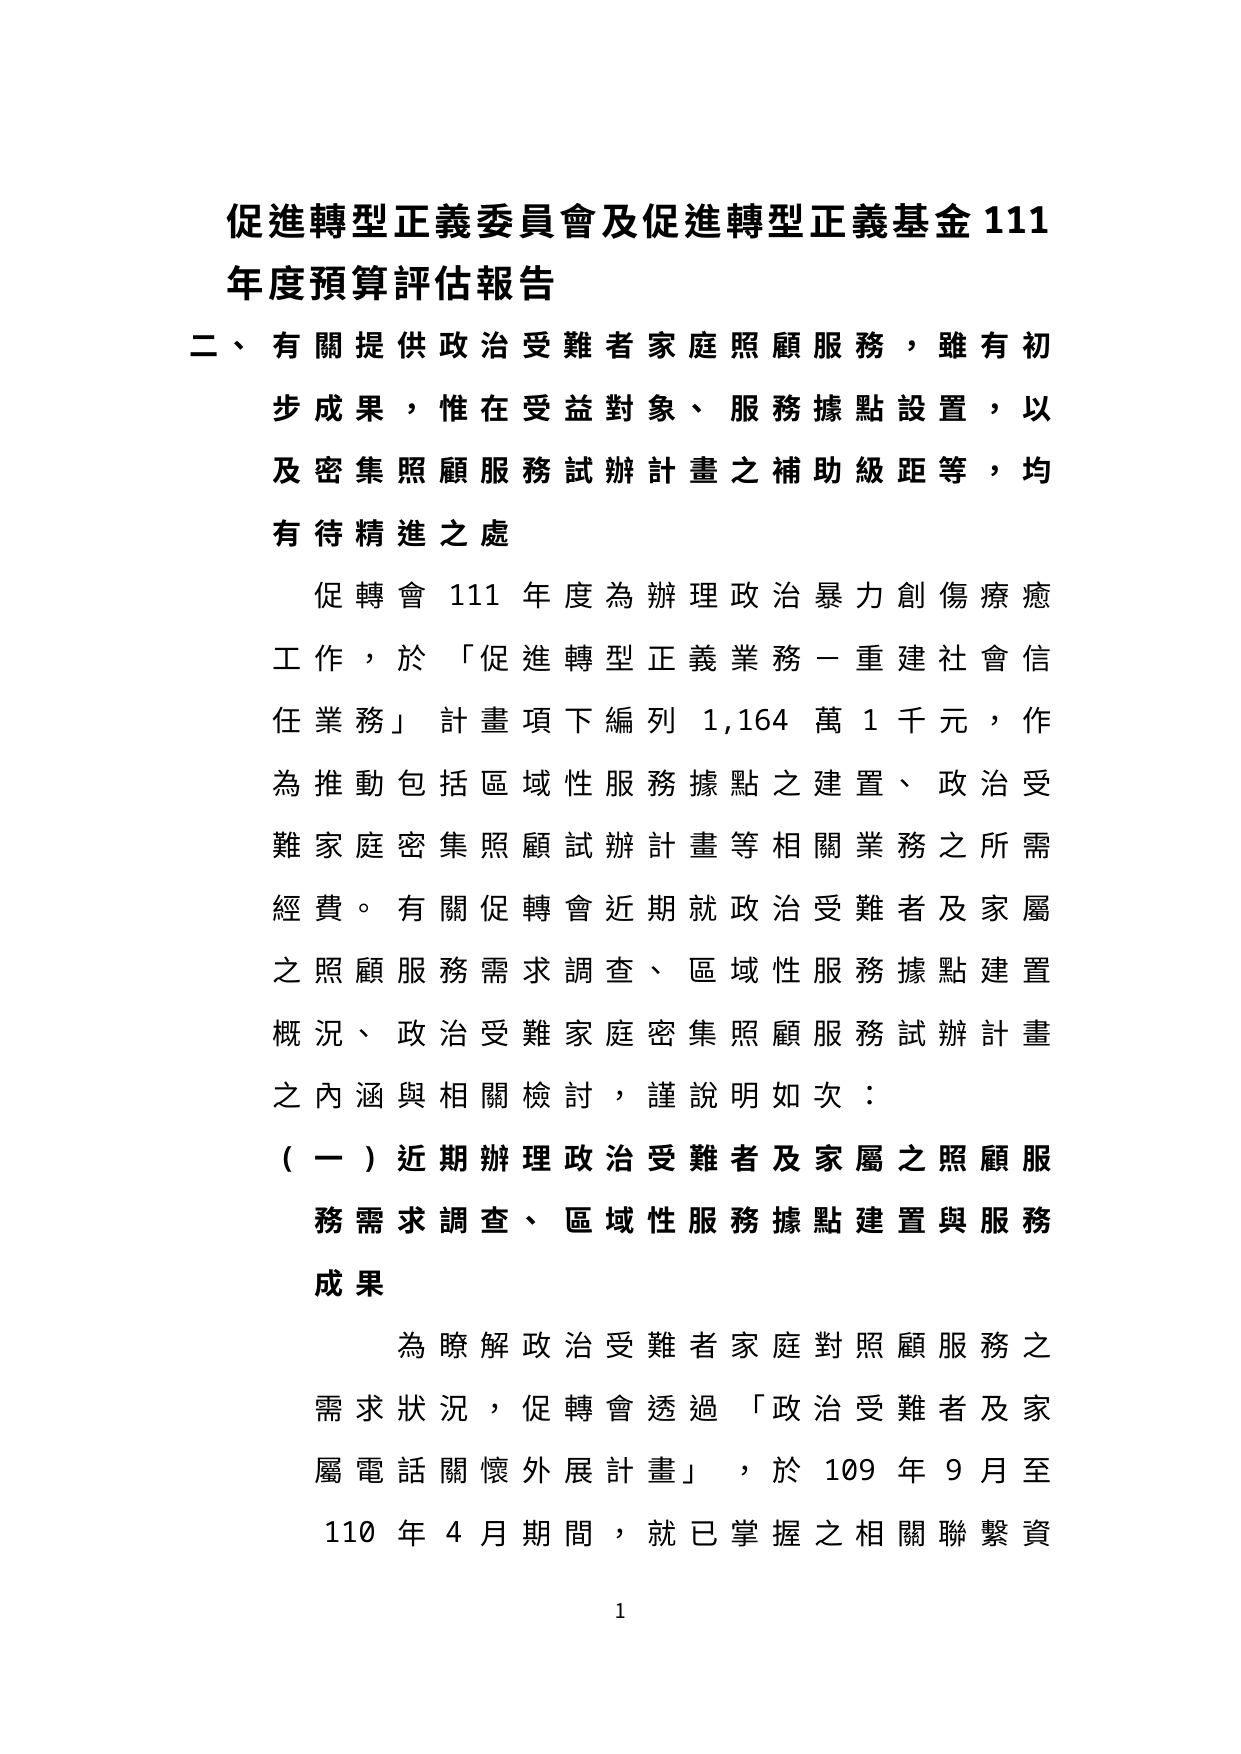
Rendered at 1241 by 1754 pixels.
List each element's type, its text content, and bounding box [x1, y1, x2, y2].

text 促進轉型正義委員會及促進轉型正義基金111年度預算評估報告 [183, 177, 1058, 302]
text 二、有關提供政治受難者家庭照顧服務，雖有初步成果，惟在受益對象、服務據點設置，以及密集照顧服務試辦計畫之補助級距等，均有待精進之處 [183, 302, 1058, 552]
text 促轉會111年度為辦理政治暴力創傷療癒工作，於「促進轉型正義業務－重建社會信任業務」計畫項下編列1,164萬1千元，作為推動包括區域性服務據點之建置、政治受難家庭密集照顧試辦計畫等相關業務之所需經費。有關促轉會近期就政治受難者及家屬之照顧服務需求調查、區域性服務據點建置概況、政治受難家庭密集照顧服務試辦計畫之內涵與相關檢討，謹說明如次： [242, 552, 1058, 1115]
text 為瞭解政治受難者家庭對照顧服務之需求狀況，促轉會透過「政治受難者及家屬電話關懷外展計畫」，於109年9月至110年4月期間，就已掌握之相關聯繫資料，委託進行照顧服務需求之電話訪問，並就調查結果作為後續推展照顧服務之依據。根據促轉會提供資料，前揭計畫總計聯繫2,321人，其中完成需求調查者660人，未完成調查者1,661人(含拒絕訪談者489人，其餘相對多數屬於聯繫資料失效者)，又確認有服務需求者計245人，占已完成調查者之37.1%。在有服務需求者之地區分布方面，以臺北市53人居首，新北市42人居次，雙北地區合計95人，占確認有服務需求者38.8%，近4成，倘加計桃園市、臺中市、臺南市及高雄市等四個直轄市人數，居住於六都之服務需求者合計185人，占確認有服務需求者75.5%，已逾四分之三(各縣市完成需求調查者之人數統計，詳表1)。 [242, 1302, 1058, 1552]
text (一)近期辦理政治受難者及家屬之照顧服務需求調查、區域性服務據點建置與服務成果 [242, 1115, 1058, 1302]
